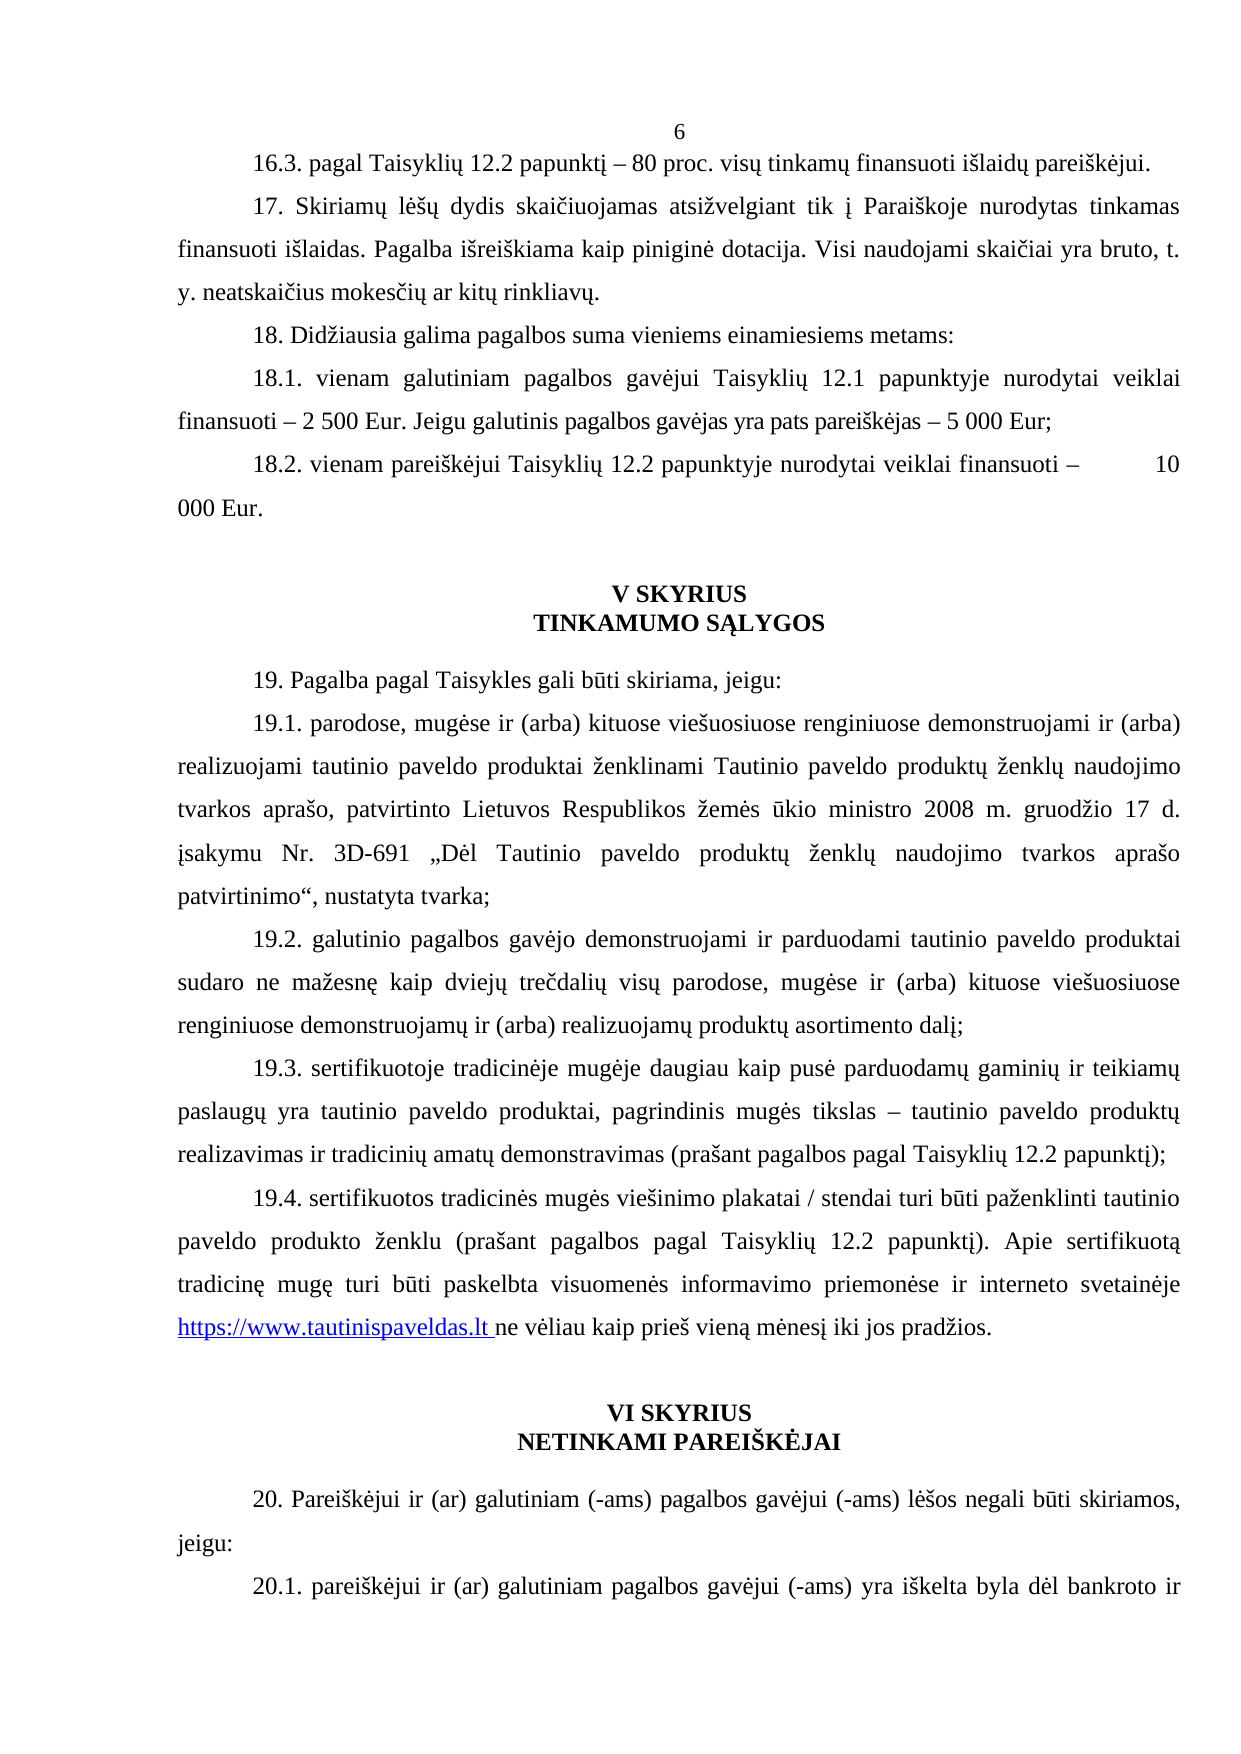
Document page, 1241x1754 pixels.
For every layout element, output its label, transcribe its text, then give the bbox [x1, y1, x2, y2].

text 18.2. vienam pareiškėjui Taisyklių 12.2 papunktyje nurodytai veiklai finansuoti – 10 000 Eur. [177, 449, 1181, 521]
text 16.3. pagal Taisyklių 12.2 papunktį – 80 proc. visų tinkamų finansuoti išlaidų pareiškėjui. [177, 148, 1181, 176]
text 20. Pareiškėjui ir (ar) galutiniam (-ams) pagalbos gavėjui (-ams) lėšos negali būti skiriamos, jeigu: [177, 1484, 1181, 1556]
text 19.1. parodose, mugėse ir (arba) kituose viešuosiuose renginiuose demonstruojami ir (arba) realizuojami tautinio paveldo produktai ženklinami Tautinio paveldo produktų ženklų naudojimo tvarkos aprašo, patvirtinto Lietuvos Respublikos žemės ūkio ministro 2008 m. gruodžio 17 d. įsakymu Nr. 3D-691 „Dėl Tautinio paveldo produktų ženklų naudojimo tvarkos aprašo patvirtinimo“, nustatyta tvarka; [177, 708, 1181, 909]
text TINKAMUMO SĄLYGOS [177, 608, 1181, 636]
text 18.1. vienam galutiniam pagalbos gavėjui Taisyklių 12.1 papunktyje nurodytai veiklai finansuoti – 2 500 Eur. Jeigu galutinis pagalbos gavėjas yra pats pareiškėjas – 5 000 Eur; [177, 363, 1181, 435]
text 19. Pagalba pagal Taisykles gali būti skiriama, jeigu: [177, 665, 1181, 694]
text 18. Didžiausia galima pagalbos suma vieniems einamiesiems metams: [177, 320, 1181, 349]
text NETINKAMI PAREIŠKĖJAI [177, 1427, 1181, 1456]
text V SKYRIUS [177, 579, 1181, 608]
text 19.3. sertifikuotoje tradicinėje mugėje daugiau kaip pusė parduodamų gaminių ir teikiamų paslaugų yra tautinio paveldo produktai, pagrindinis mugės tikslas – tautinio paveldo produktų realizavimas ir tradicinių amatų demonstravimas (prašant pagalbos pagal Taisyklių 12.2 papunktį); [177, 1053, 1181, 1168]
text 17. Skiriamų lėšų dydis skaičiuojamas atsižvelgiant tik į Paraiškoje nurodytas tinkamas finansuoti išlaidas. Pagalba išreiškiama kaip piniginė dotacija. Visi naudojami skaičiai yra bruto, t. y. neatskaičius mokesčių ar kitų rinkliavų. [177, 191, 1181, 306]
text 20.1. pareiškėjui ir (ar) galutiniam pagalbos gavėjui (-ams) yra iškelta byla dėl bankroto ir [177, 1571, 1181, 1599]
text 19.2. galutinio pagalbos gavėjo demonstruojami ir parduodami tautinio paveldo produktai sudaro ne mažesnę kaip dviejų trečdalių visų parodose, mugėse ir (arba) kituose viešuosiuose renginiuose demonstruojamų ir (arba) realizuojamų produktų asortimento dalį; [177, 924, 1181, 1039]
text VI SKYRIUS [177, 1398, 1181, 1427]
text 19.4. sertifikuotos tradicinės mugės viešinimo plakatai / stendai turi būti paženklinti tautinio paveldo produkto ženklu (prašant pagalbos pagal Taisyklių 12.2 papunktį). Apie sertifikuotą tradicinę mugę turi būti paskelbta visuomenės informavimo priemonėse ir interneto svetainėje https://www.tautinispaveldas.lt ne vėliau kaip prieš vieną mėnesį iki jos pradžios. [177, 1183, 1181, 1341]
